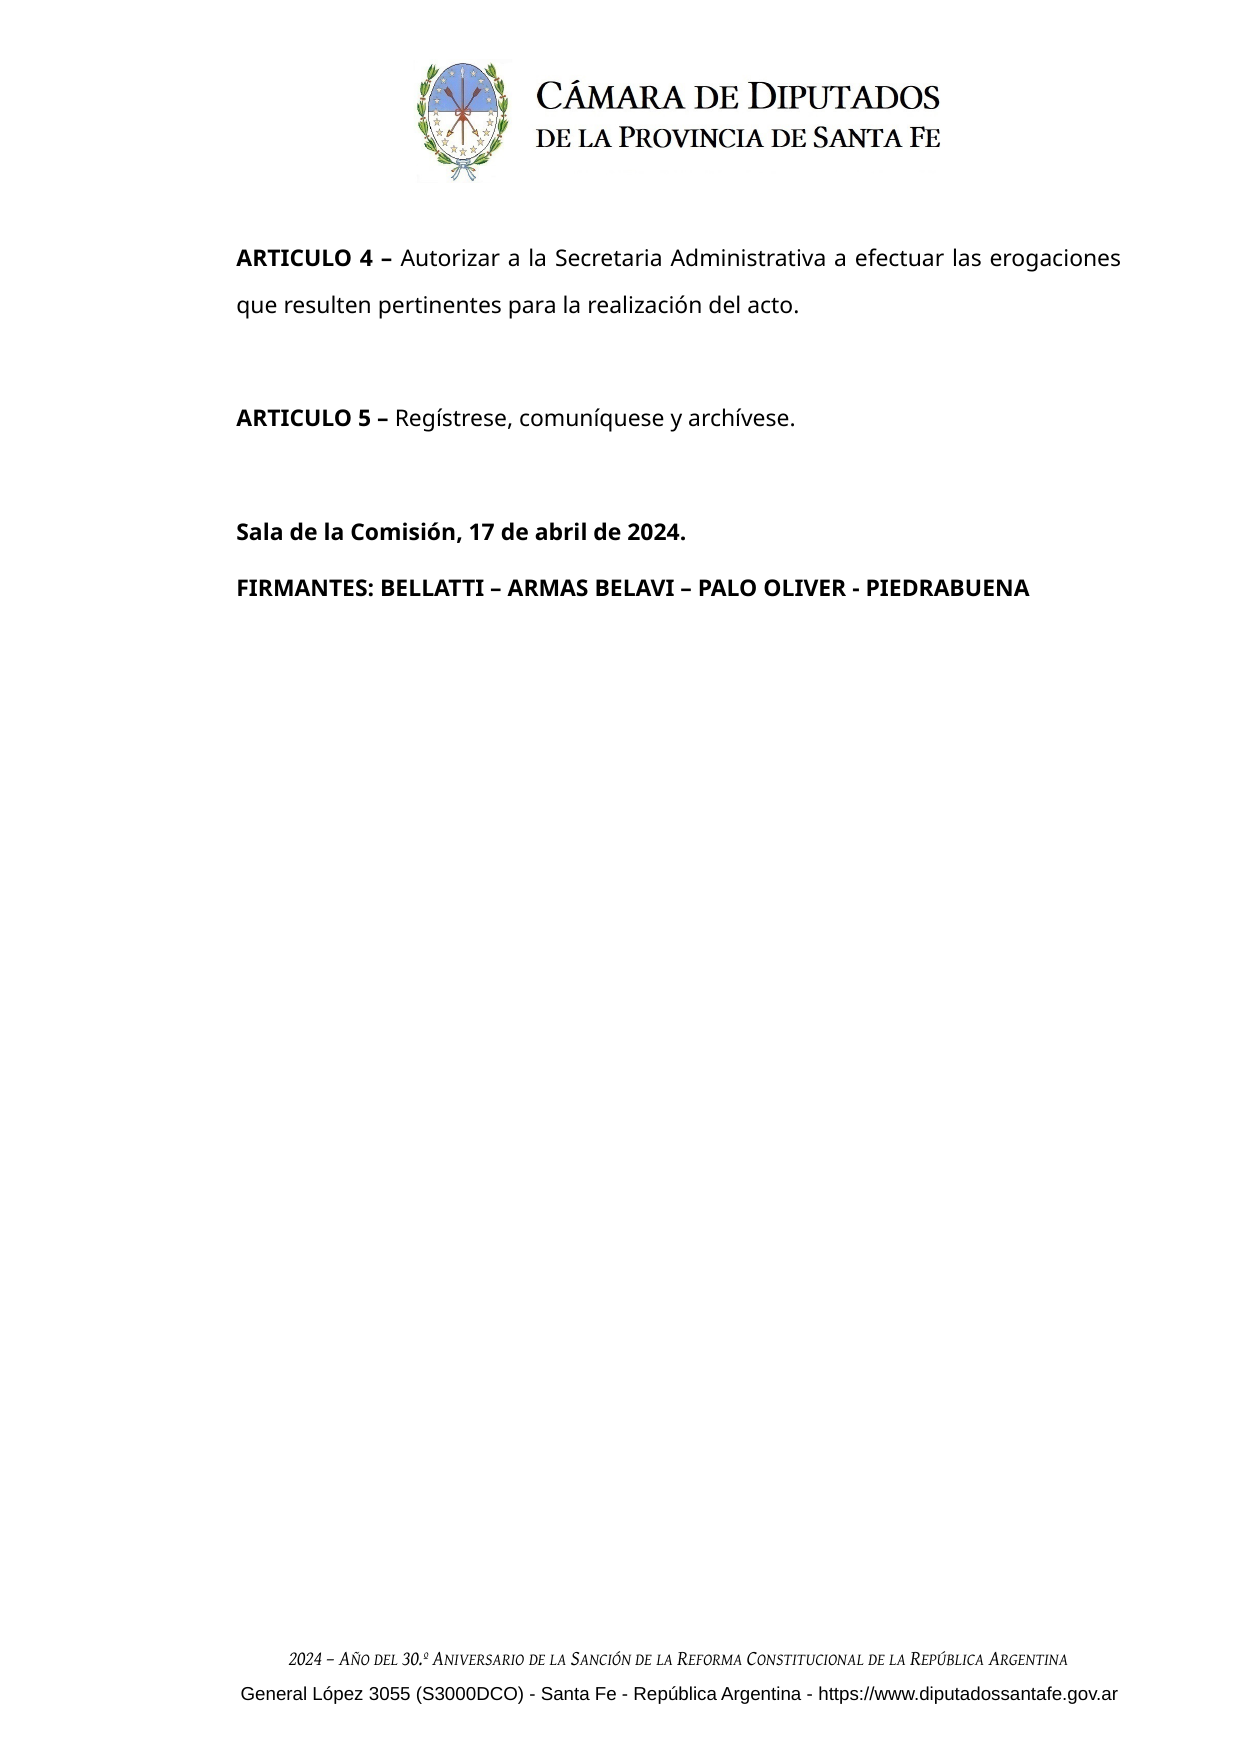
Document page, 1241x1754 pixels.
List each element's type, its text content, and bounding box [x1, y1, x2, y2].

text Sala de la Comisión, 17 de abril de 2024. [236, 516, 1122, 547]
picture [413, 59, 945, 183]
text ARTICULO 5 – Regístrese, comuníquese y archívese. [236, 402, 1122, 434]
text FIRMANTES: BELLATTI – ARMAS BELAVI – PALO OLIVER - PIEDRABUENA [236, 572, 1122, 604]
text ARTICULO 4 – Autorizar a la Secretaria Administrativa a efectuar las erogaciones que resulten pertinentes para la realización del acto. [236, 242, 1122, 320]
